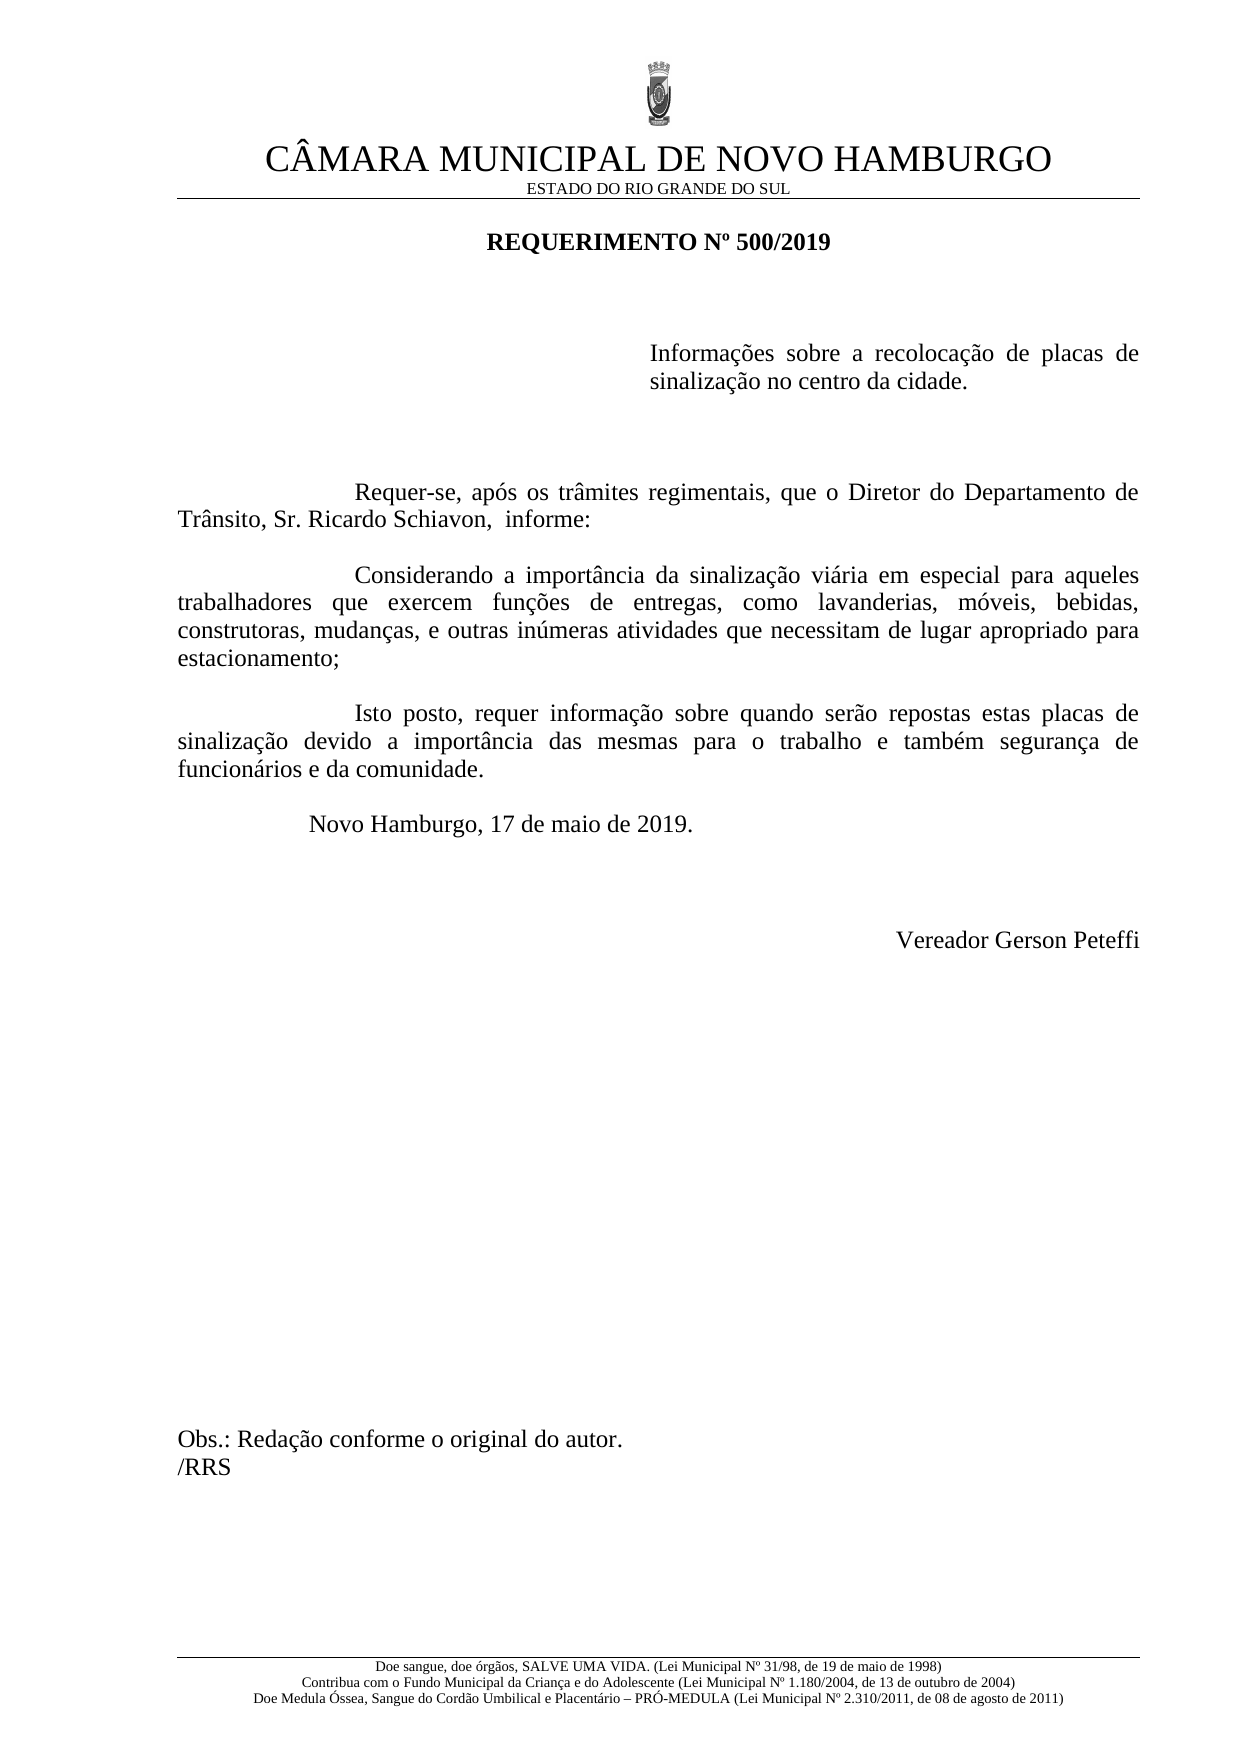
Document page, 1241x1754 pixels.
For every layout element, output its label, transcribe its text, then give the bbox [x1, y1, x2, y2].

text Informações sobre a recolocação de placas de sinalização no centro da cidade. [649, 339, 1140, 394]
text Obs.: Redação conforme o original do autor. [177, 1425, 1140, 1453]
text /RRS [177, 1453, 1140, 1481]
text Considerando a importância da sinalização viária em especial para aqueles trabalhadores que exercem funções de entregas, como lavanderias, móveis, bebidas, construtoras, mudanças, e outras inúmeras atividades que necessitam de lugar apropriado para estacionamento; [177, 561, 1140, 672]
text REQUERIMENTO Nº 500/2019 [177, 228, 1140, 256]
text Requer-se, após os trâmites regimentais, que o Diretor do Departamento de Trânsito, Sr. Ricardo Schiavon, informe: [177, 478, 1140, 533]
text Isto posto, requer informação sobre quando serão repostas estas placas de sinalização devido a importância das mesmas para o trabalho e também segurança de funcionários e da comunidade. [177, 699, 1140, 782]
text Vereador Gerson Peteffi [177, 926, 1140, 954]
text Novo Hamburgo, 17 de maio de 2019. [177, 810, 1140, 838]
